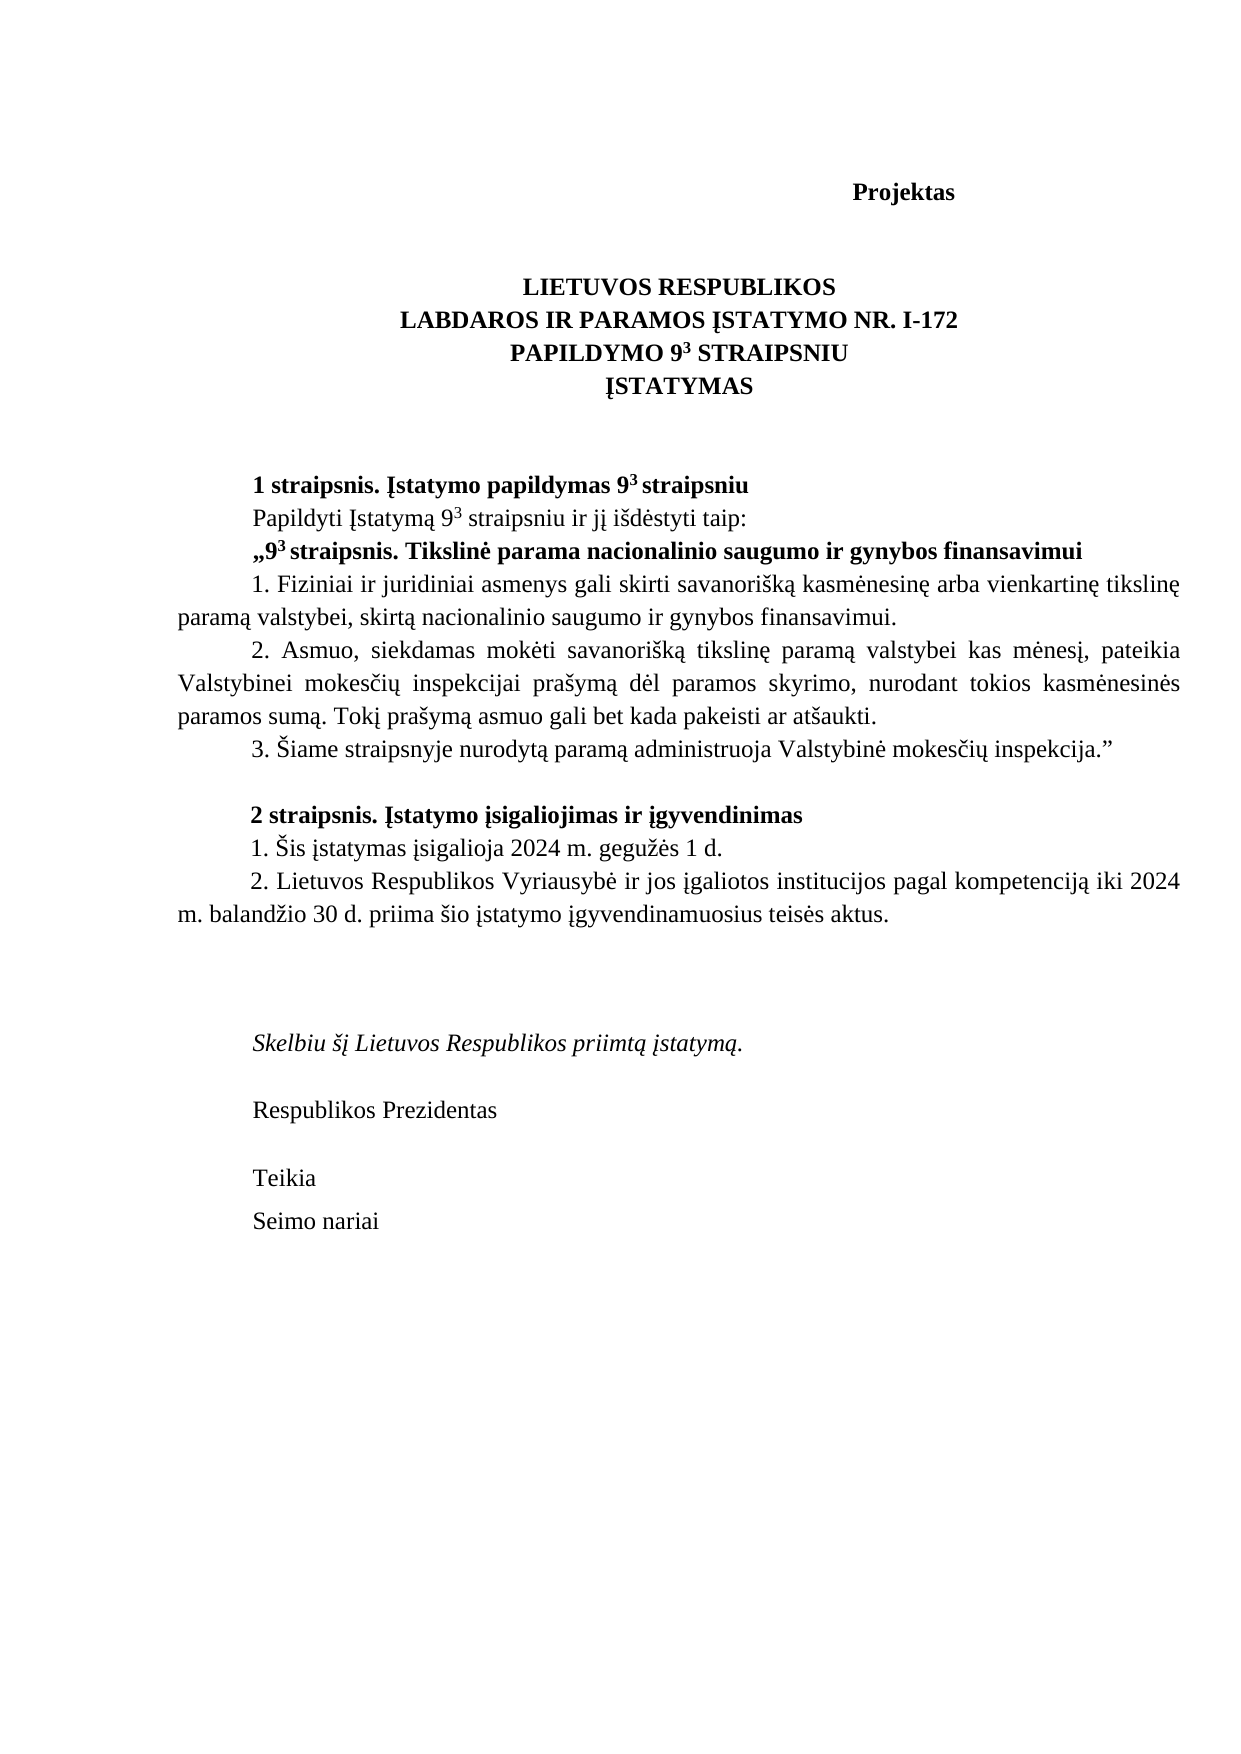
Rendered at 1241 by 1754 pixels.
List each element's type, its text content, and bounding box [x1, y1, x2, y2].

text 1. Šis įstatymas įsigalioja 2024 m. gegužės 1 d. [177, 833, 1181, 862]
text Seimo nariai [177, 1206, 1181, 1234]
text LABDAROS IR PARAMOS ĮSTATYMO NR. I-172 [177, 305, 1181, 334]
text Projektas [777, 177, 1181, 206]
text 3. Šiame straipsnyje nurodytą paramą administruoja Valstybinė mokesčių inspekcija.” [177, 734, 1181, 763]
text 2. Lietuvos Respublikos Vyriausybė ir jos įgaliotos institucijos pagal kompetenciją iki 2024 m. balandžio 30 d. priima šio įstatymo įgyvendinamuosius teisės aktus. [177, 866, 1181, 928]
text 1 straipsnis. Įstatymo papildymas 93 straipsniu [177, 470, 1181, 499]
text PAPILDYMO 93 STRAIPSNIU [177, 338, 1181, 367]
text LIETUVOS RESPUBLIKOS [177, 272, 1181, 301]
text Skelbiu šį Lietuvos Respublikos priimtą įstatymą. [177, 1028, 1181, 1057]
text ĮSTATYMAS [177, 371, 1181, 400]
text „93 straipsnis. Tikslinė parama nacionalinio saugumo ir gynybos finansavimui [177, 536, 1181, 565]
text Papildyti Įstatymą 93 straipsniu ir jį išdėstyti taip: [177, 503, 1181, 532]
text 2. Asmuo, siekdamas mokėti savanorišką tikslinę paramą valstybei kas mėnesį, pateikia Valstybinei mokesčių inspekcijai prašymą dėl paramos skyrimo, nurodant tokios kasmėnesinės paramos sumą. Tokį prašymą asmuo gali bet kada pakeisti ar atšaukti. [177, 635, 1181, 730]
text 1. Fiziniai ir juridiniai asmenys gali skirti savanorišką kasmėnesinę arba vienkartinę tikslinę paramą valstybei, skirtą nacionalinio saugumo ir gynybos finansavimui. [177, 569, 1181, 631]
text 2 straipsnis. Įstatymo įsigaliojimas ir įgyvendinimas [250, 800, 1181, 829]
text Teikia [177, 1163, 1181, 1191]
text Respublikos Prezidentas [177, 1096, 1181, 1124]
